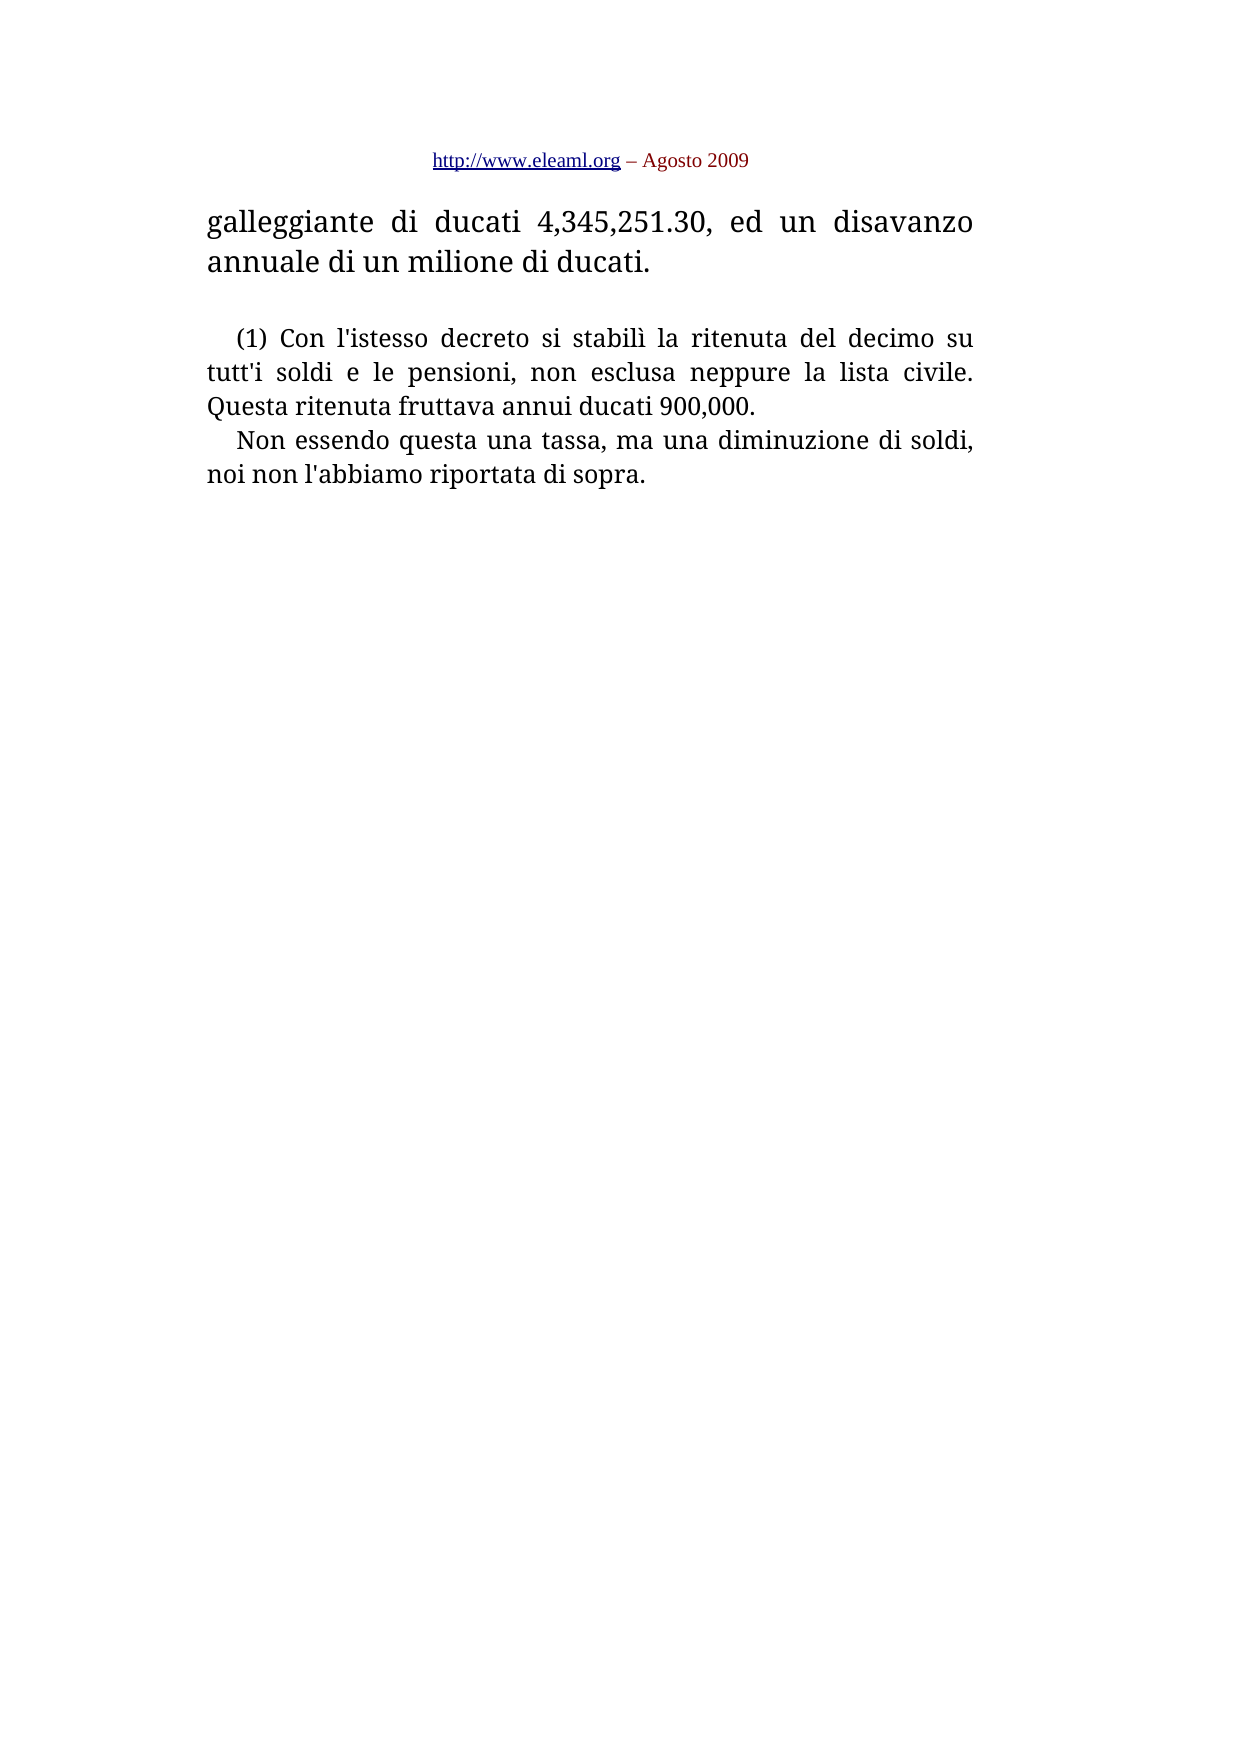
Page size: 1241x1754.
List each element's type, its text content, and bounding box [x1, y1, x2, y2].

text galleggiante di ducati 4,345,251.30, ed un disavanzo annuale di un milione di ducati. [207, 201, 974, 281]
text (1) Con l'istesso decreto si stabilì la ritenuta del decimo su tutt'i soldi e le pensioni, non esclusa neppure la lista civile. Questa ritenuta fruttava annui ducati 900,000. [207, 320, 974, 422]
text Non essendo questa una tassa, ma una diminuzione di soldi, noi non l'abbiamo riportata di sopra. [207, 422, 974, 491]
